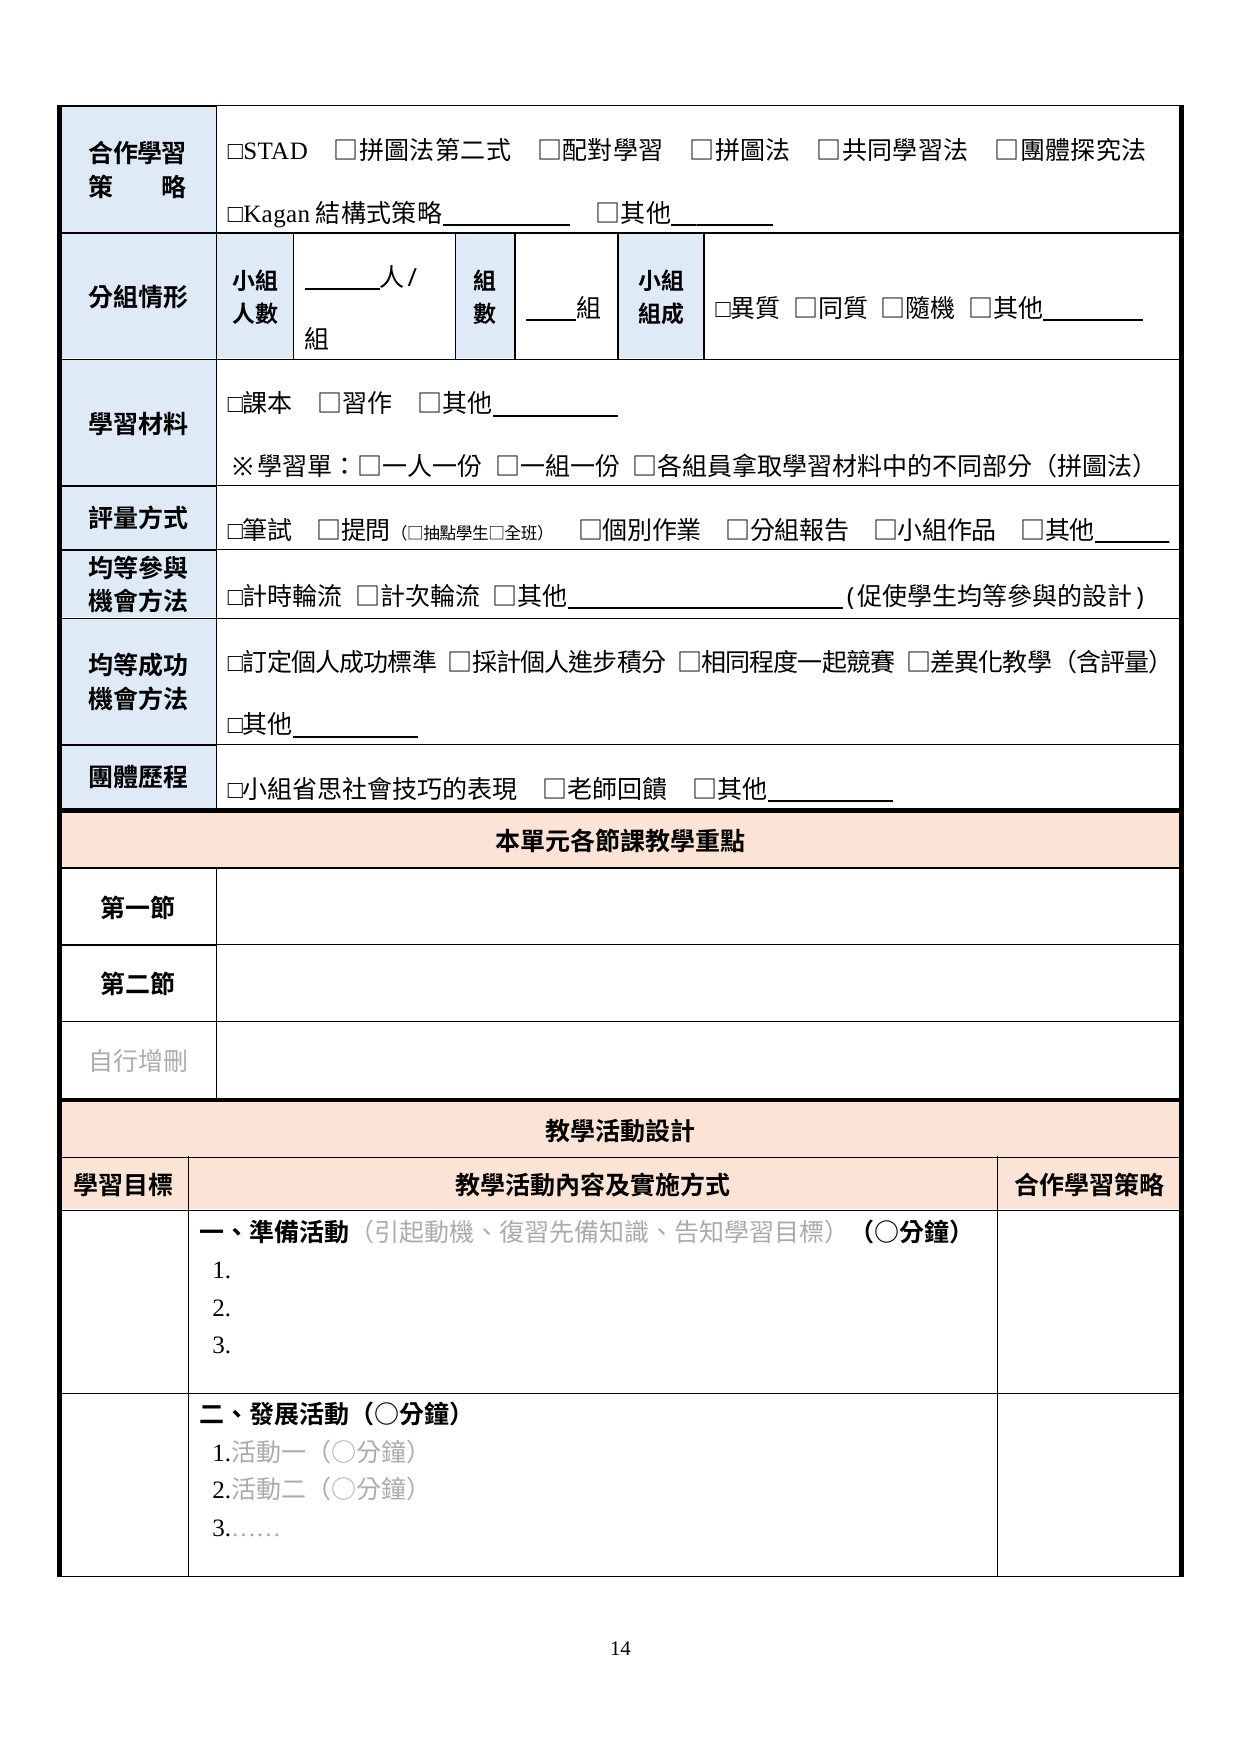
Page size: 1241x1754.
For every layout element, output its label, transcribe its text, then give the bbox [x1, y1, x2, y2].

table_cell □STAD □拼圖法第二式 □配對學習 □拼圖法 □共同學習法 □團體探究法 □Kagan結構式策略 □其他 (請說明) [217, 106, 1179, 232]
table_cell 學習材料 [62, 360, 216, 485]
table_cell 合作學習策略 [998, 1158, 1179, 1209]
table_cell 一、準備活動（引起動機、復習先備知識、告知學習目標）（○分鐘） 1. 2. 3. [189, 1211, 997, 1393]
table_cell 組 [516, 234, 617, 358]
table_cell □課本 □習作 □其他 請說明) ※學習單：□一人一份 □一組一份 □各組員拿取學習材料中的不同部分（拼圖法） [217, 360, 1179, 485]
table_cell 團體歷程 [62, 746, 216, 808]
table_cell 小組 人數 [217, 234, 293, 358]
table_cell 分組情形 [62, 234, 216, 358]
table_cell [217, 945, 1179, 1021]
table_cell □計時輪流 □計次輪流 □其他 (促使學生均等參與的設計) [217, 550, 1179, 617]
table_cell □筆試 □提問（□抽點學生□全班） □個別作業 □分組報告 □小組作品 □其他請說明 [217, 486, 1179, 549]
table_cell 第一節 [62, 869, 216, 944]
table_cell 二、發展活動（○分鐘） 1.活動一（○分鐘） 2.活動二（○分鐘） 3.…… [189, 1394, 997, 1576]
table_cell 第二節 [62, 946, 216, 1021]
table_cell [217, 1022, 1179, 1097]
table_cell 自行增刪 [62, 1022, 216, 1097]
table_cell [998, 1394, 1179, 1576]
table_cell 學習目標 [62, 1158, 188, 1209]
table_cell [217, 869, 1179, 944]
table_cell □小組省思社會技巧的表現 □老師回饋 □其他 請說明) [217, 745, 1179, 808]
table_cell 均等成功 機會方法 [62, 619, 216, 744]
table_cell 均等參與 機會方法 [62, 551, 216, 617]
table_cell 本單元各節課教學重點 [62, 813, 1179, 867]
table_cell [62, 1394, 188, 1576]
table_cell 人/組 [294, 234, 455, 358]
table_cell □異質 □同質 □隨機 □其他 請說明 [705, 234, 1179, 358]
table_cell [998, 1211, 1179, 1393]
table_cell 小組 組成 [619, 234, 703, 358]
table_cell 合作學習 策 略 [62, 107, 216, 232]
table_cell 組 數 [456, 234, 514, 358]
table_cell □訂定個人成功標準 □採計個人進步積分 □相同程度一起競賽 □差異化教學（含評量） □其他 請說明) [217, 619, 1179, 744]
table_cell 教學活動設計 [62, 1102, 1179, 1156]
table_cell 教學活動內容及實施方式 [189, 1158, 997, 1209]
table_cell [62, 1211, 188, 1393]
table_cell 評量方式 [62, 487, 216, 549]
